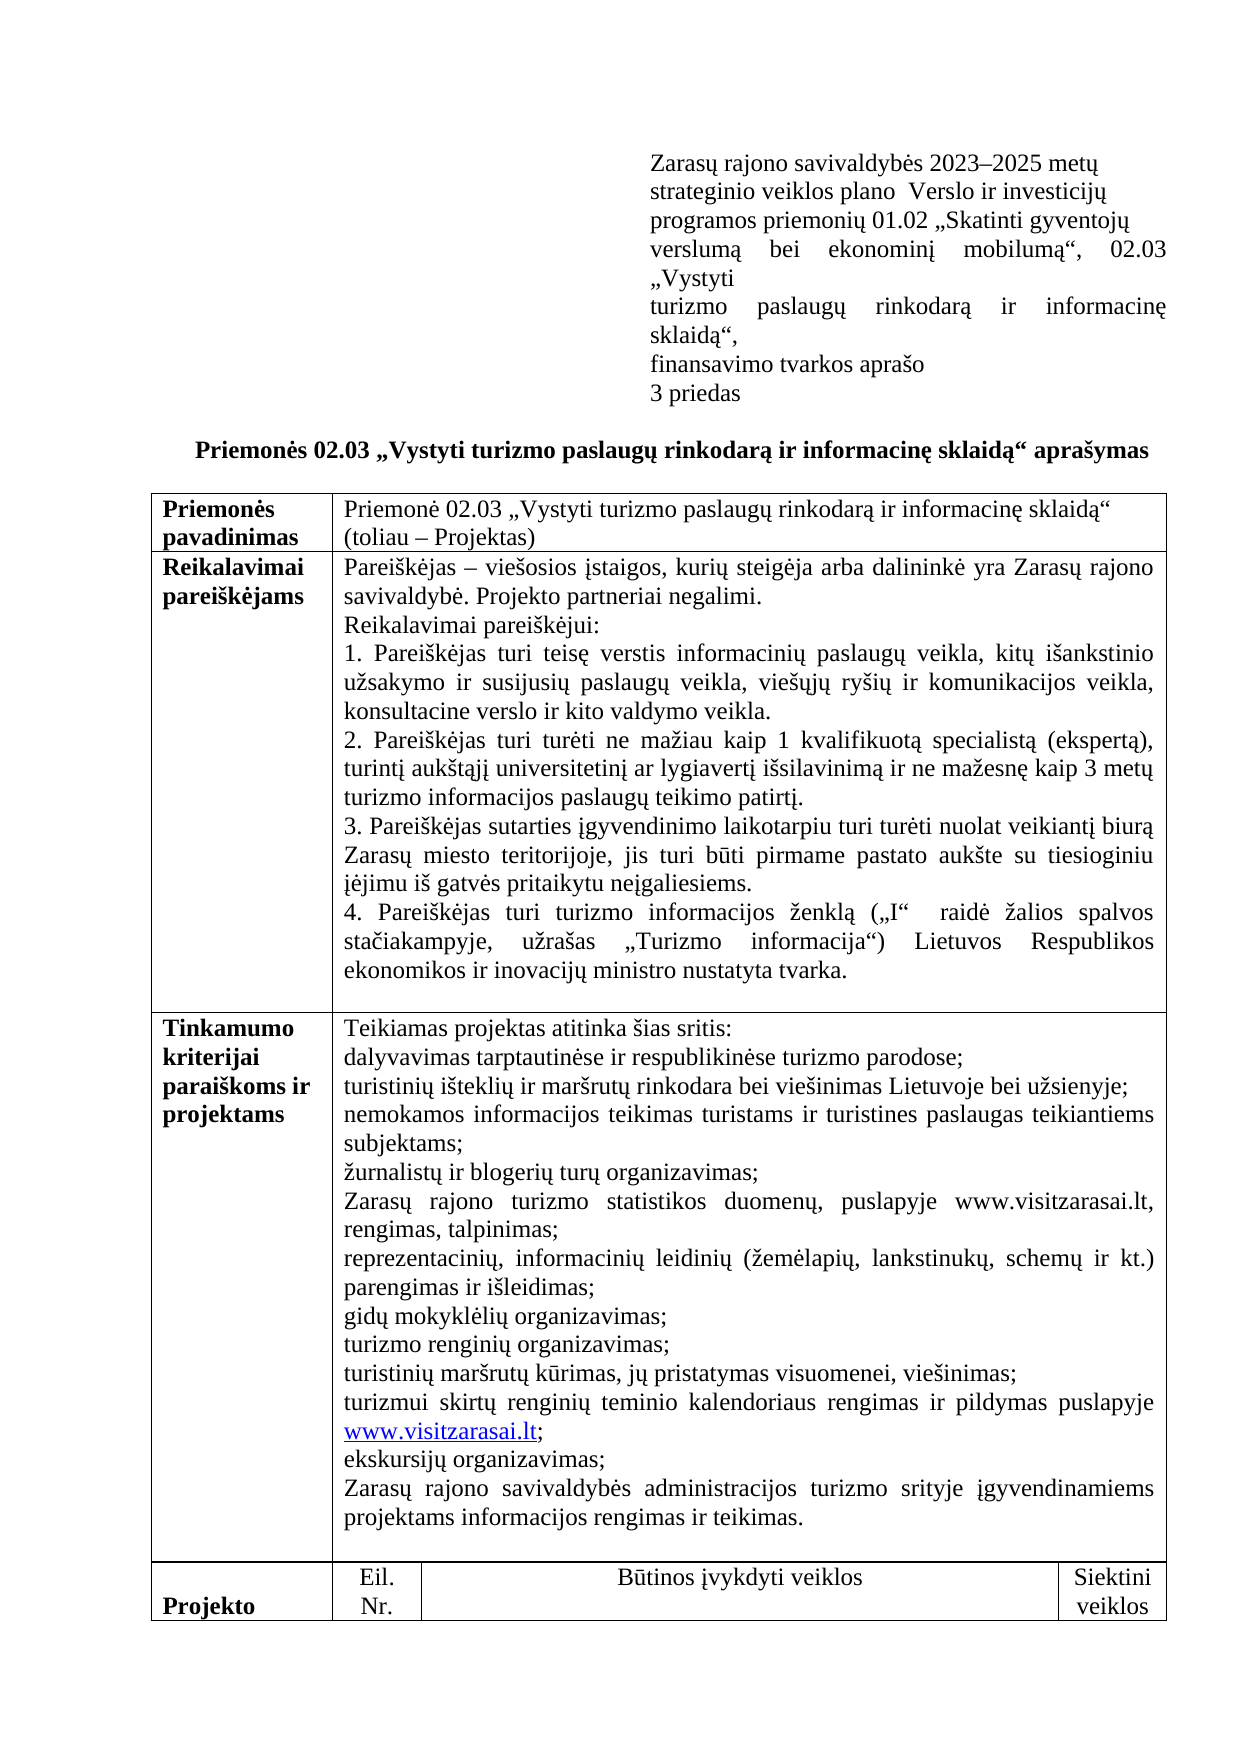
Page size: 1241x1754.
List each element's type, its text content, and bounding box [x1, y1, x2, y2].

text 3 priedas [650, 378, 1167, 406]
table_cell Eil. Nr. [410, 1563, 421, 1620]
text strateginio veiklos plano Verslo ir investicijų [650, 176, 1167, 205]
table_header Priemonės pavadinimas [152, 494, 332, 551]
text finansavimo tvarkos aprašo [650, 349, 1167, 378]
text verslumą bei ekonominį mobilumą“, 02.03 „Vystyti [650, 234, 1167, 291]
table_cell Tinkamumo kriterijai paraiškoms ir projektams [152, 1013, 332, 1561]
table_cell Reikalavimai pareiškėjams [152, 552, 332, 1012]
text Zarasų rajono savivaldybės 2023–2025 metų [650, 148, 1167, 176]
text programos priemonių 01.02 „Skatinti gyventojų [650, 205, 1167, 234]
text Priemonės 02.03 „Vystyti turizmo paslaugų rinkodarą ir informacinę sklaidą“ aprašymas [177, 435, 1167, 464]
table_cell Būtinos įvykdyti veiklos [422, 1563, 1058, 1620]
table_cell Projekto [152, 1563, 332, 1620]
text turizmo paslaugų rinkodarą ir informacinę sklaidą“, [650, 291, 1167, 349]
table_cell Eil. Nr. [333, 1563, 344, 1620]
table_cell Teikiamas projektas atitinka šias sritis: dalyvavimas tarptautinėse ir respublikinėse turizmo parodose; turistinių išteklių ir maršrutų rinkodara bei viešinimas Lietuvoje bei užsienyje; nemokamos informacijos teikimas turistams ir turistines paslaugas teikiantiems subjektams; žurnalistų ir blogerių turų organizavimas; Zarasų rajono turizmo statistikos duomenų, puslapyje www.visitzarasai.lt, rengimas, talpinimas; reprezentacinių, informacinių leidinių (žemėlapių, lankstinukų, schemų ir kt.) parengimas ir išleidimas; gidų mokyklėlių organizavimas; turizmo renginių organizavimas; turistinių maršrutų kūrimas, jų pristatymas visuomenei, viešinimas; turizmui skirtų renginių teminio kalendoriaus rengimas ir pildymas puslapyje www.visitzarasai.lt; ekskursijų organizavimas; Zarasų rajono savivaldybės administracijos turizmo srityje įgyvendinamiems projektams informacijos rengimas ir teikimas. [333, 1013, 1166, 1561]
table_header Priemonė 02.03 „Vystyti turizmo paslaugų rinkodarą ir informacinę sklaidą“ (toliau – Projektas) [333, 494, 1166, 551]
table_cell Siektini veiklos rodikliai [1155, 1563, 1166, 1620]
table_cell Siektini veiklos rodikliai [1059, 1563, 1070, 1620]
